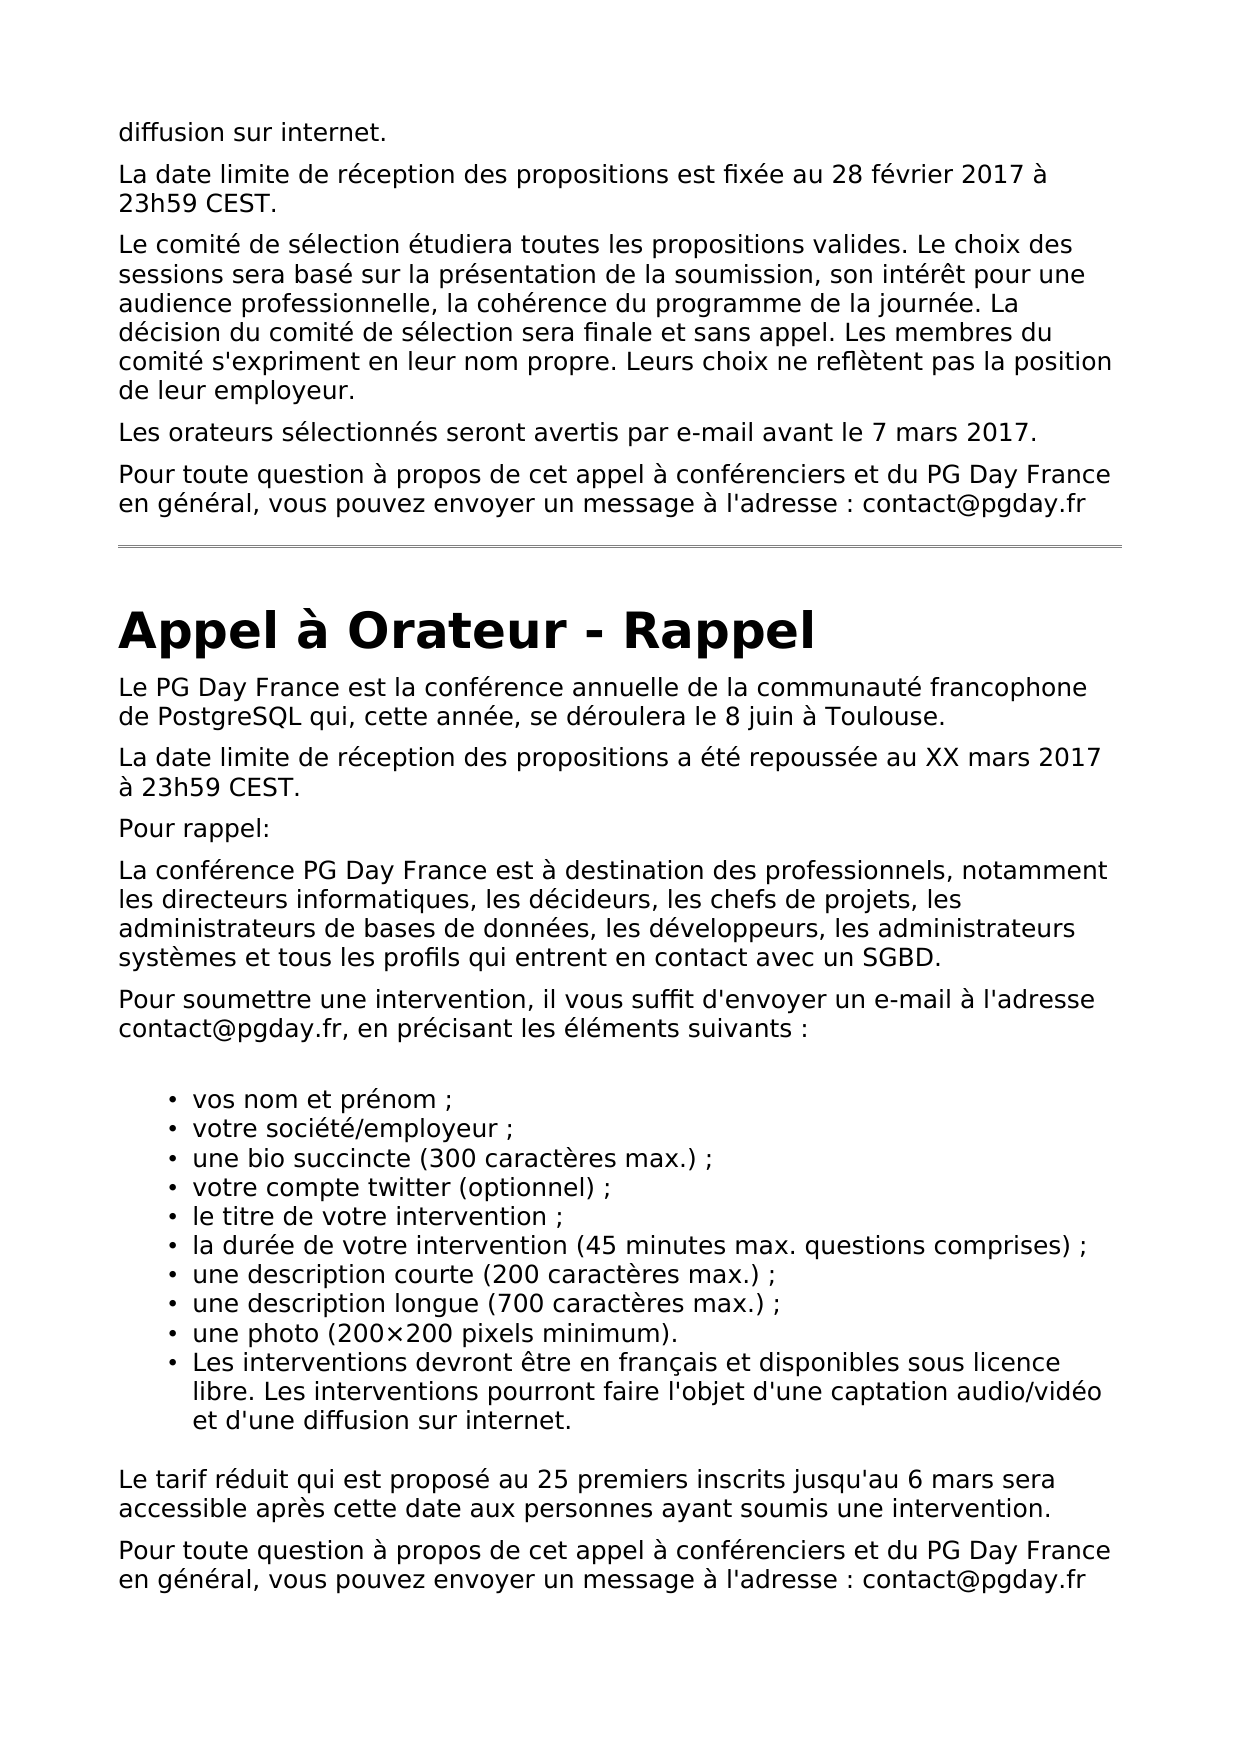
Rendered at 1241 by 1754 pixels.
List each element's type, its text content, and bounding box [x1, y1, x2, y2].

text Le comité de sélection étudiera toutes les propositions valides. Le choix des sessions sera basé sur la présentation de la soumission, son intérêt pour une audience professionnelle, la cohérence du programme de la journée. La décision du comité de sélection sera finale et sans appel. Les membres du comité s'expriment en leur nom propre. Leurs choix ne reflètent pas la position de leur employeur. [118, 231, 1122, 406]
list votre société/employeur ; [177, 1115, 1122, 1144]
list une bio succincte (300 caractères max.) ; [177, 1144, 1122, 1173]
list une description courte (200 caractères max.) ; [177, 1261, 1122, 1290]
text La conférence PG Day France est à destination des professionnels, notamment les directeurs informatiques, les décideurs, les chefs de projets, les administrateurs de bases de données, les développeurs, les administrateurs systèmes et tous les profils qui entrent en contact avec un SGBD. [118, 856, 1122, 973]
list une photo (200×200 pixels minimum). [177, 1319, 1122, 1348]
list Les interventions devront être en français et disponibles sous licence libre. Les interventions pourront faire l'objet d'une captation audio/vidéo et d'une diffusion sur internet. [177, 1348, 1122, 1436]
list le titre de votre intervention ; [177, 1202, 1122, 1231]
text Pour rappel: [118, 814, 1122, 843]
text Pour toute question à propos de cet appel à conférenciers et du PG Day France en général, vous pouvez envoyer un message à l'adresse : contact@pgday.fr [118, 460, 1122, 518]
text Pour toute question à propos de cet appel à conférenciers et du PG Day France en général, vous pouvez envoyer un message à l'adresse : contact@pgday.fr [118, 1536, 1122, 1594]
text Les orateurs sélectionnés seront avertis par e-mail avant le 7 mars 2017. [118, 418, 1122, 447]
list votre compte twitter (optionnel) ; [177, 1173, 1122, 1202]
text La date limite de réception des propositions a été repoussée au XX mars 2017 à 23h59 CEST. [118, 743, 1122, 802]
text Pour soumettre une intervention, il vous suffit d'envoyer un e-mail à l'adresse contact@pgday.fr, en précisant les éléments suivants : [118, 985, 1122, 1043]
list la durée de votre intervention (45 minutes max. questions comprises) ; [177, 1231, 1122, 1261]
text La date limite de réception des propositions est fixée au 28 février 2017 à 23h59 CEST. [118, 160, 1122, 218]
text Le tarif réduit qui est proposé au 25 premiers inscrits jusqu'au 6 mars sera accessible après cette date aux personnes ayant soumis une intervention. [118, 1465, 1122, 1523]
list vos nom et prénom ; [177, 1086, 1122, 1115]
subtitle Appel à Orateur - Rappel [118, 602, 1122, 660]
text diffusion sur internet. [118, 118, 1122, 147]
list une description longue (700 caractères max.) ; [177, 1290, 1122, 1319]
text Le PG Day France est la conférence annuelle de la communauté francophone de PostgreSQL qui, cette année, se déroulera le 8 juin à Toulouse. [118, 673, 1122, 731]
